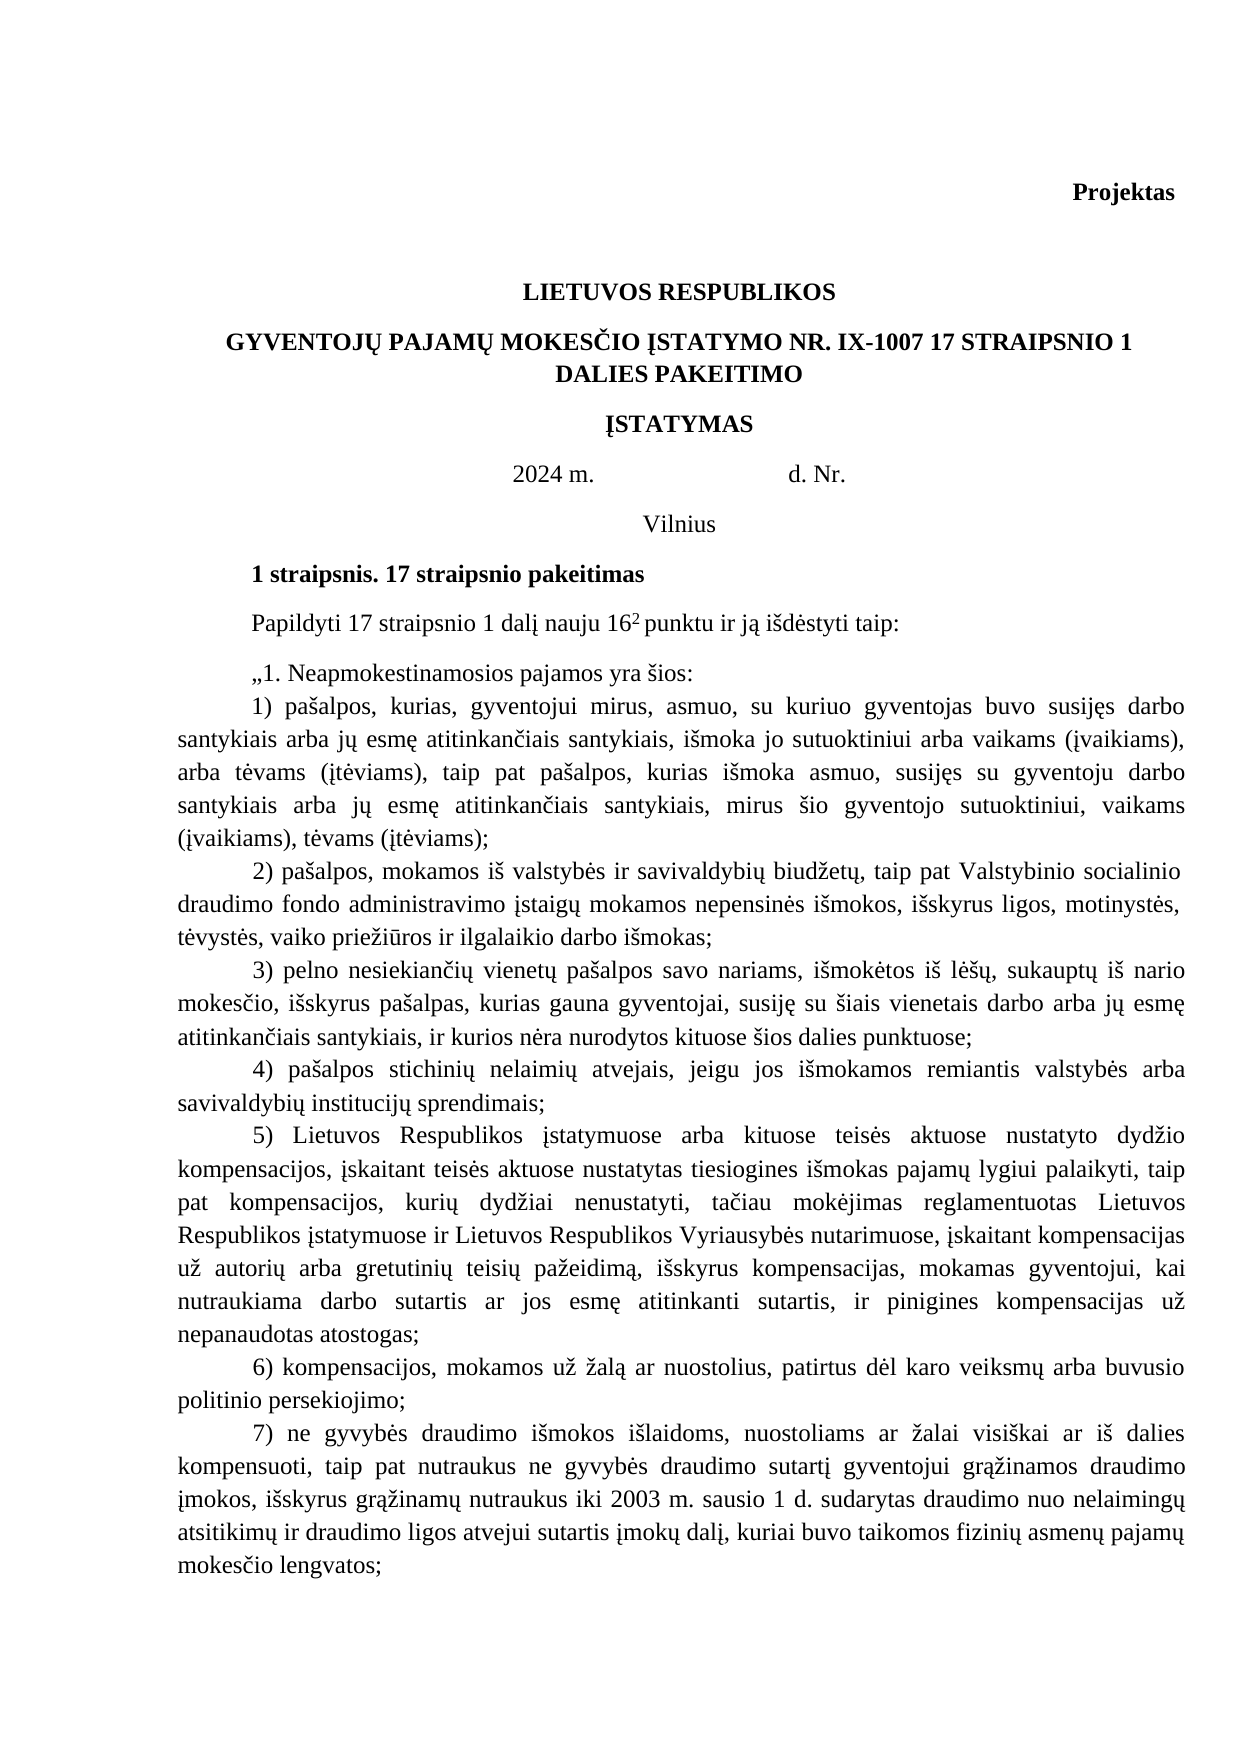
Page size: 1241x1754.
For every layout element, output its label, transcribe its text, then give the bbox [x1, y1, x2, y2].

text 2024 m. d. Nr. [177, 459, 1181, 488]
text 1) pašalpos, kurias, gyventojui mirus, asmuo, su kuriuo gyventojas buvo susijęs darbo santykiais arba jų esmę atitinkančiais santykiais, išmoka jo sutuoktiniui arba vaikams (įvaikiams), arba tėvams (įtėviams), taip pat pašalpos, kurias išmoka asmuo, susijęs su gyventoju darbo santykiais arba jų esmę atitinkančiais santykiais, mirus šio gyventojo sutuoktiniui, vaikams (įvaikiams), tėvams (įtėviams); [177, 691, 1186, 852]
text ĮSTATYMAS [177, 409, 1181, 438]
text 7) ne gyvybės draudimo išmokos išlaidoms, nuostoliams ar žalai visiškai ar iš dalies kompensuoti, taip pat nutraukus ne gyvybės draudimo sutartį gyventojui grąžinamos draudimo įmokos, išskyrus grąžinamų nutraukus iki 2003 m. sausio 1 d. sudarytas draudimo nuo nelaimingų atsitikimų ir draudimo ligos atvejui sutartis įmokų dalį, kuriai buvo taikomos fizinių asmenų pajamų mokesčio lengvatos; [177, 1418, 1186, 1579]
text GYVENTOJŲ PAJAMŲ MOKESČIO ĮSTATYMO NR. IX-1007 17 STRAIPSNIO 1 DALIES PAKEITIMO [177, 327, 1181, 388]
text 4) pašalpos stichinių nelaimių atvejais, jeigu jos išmokamos remiantis valstybės arba savivaldybių institucijų sprendimais; [177, 1054, 1186, 1116]
text 2) pašalpos, mokamos iš valstybės ir savivaldybių biudžetų, taip pat Valstybinio socialinio draudimo fondo administravimo įstaigų mokamos nepensinės išmokos, išskyrus ligos, motinystės, tėvystės, vaiko priežiūros ir ilgalaikio darbo išmokas; [177, 856, 1181, 951]
text „1. Neapmokestinamosios pajamos yra šios: [177, 658, 1186, 687]
text 1 straipsnis. 17 straipsnio pakeitimas [177, 559, 1181, 587]
text Vilnius [177, 509, 1181, 538]
text 5) Lietuvos Respublikos įstatymuose arba kituose teisės aktuose nustatyto dydžio kompensacijos, įskaitant teisės aktuose nustatytas tiesiogines išmokas pajamų lygiui palaikyti, taip pat kompensacijos, kurių dydžiai nenustatyti, tačiau mokėjimas reglamentuotas Lietuvos Respublikos įstatymuose ir Lietuvos Respublikos Vyriausybės nutarimuose, įskaitant kompensacijas už autorių arba gretutinių teisių pažeidimą, išskyrus kompensacijas, mokamas gyventojui, kai nutraukiama darbo sutartis ar jos esmę atitinkanti sutartis, ir pinigines kompensacijas už nepanaudotas atostogas; [177, 1121, 1186, 1347]
text LIETUVOS RESPUBLIKOS [177, 277, 1181, 306]
text Projektas [177, 177, 1181, 206]
text 3) pelno nesiekiančių vienetų pašalpos savo nariams, išmokėtos iš lėšų, sukauptų iš nario mokesčio, išskyrus pašalpas, kurias gauna gyventojai, susiję su šiais vienetais darbo arba jų esmę atitinkančiais santykiais, ir kurios nėra nurodytos kituose šios dalies punktuose; [177, 956, 1186, 1050]
text Papildyti 17 straipsnio 1 dalį nauju 162 punktu ir ją išdėstyti taip: [177, 608, 1181, 637]
text 6) kompensacijos, mokamos už žalą ar nuostolius, patirtus dėl karo veiksmų arba buvusio politinio persekiojimo; [177, 1352, 1186, 1413]
